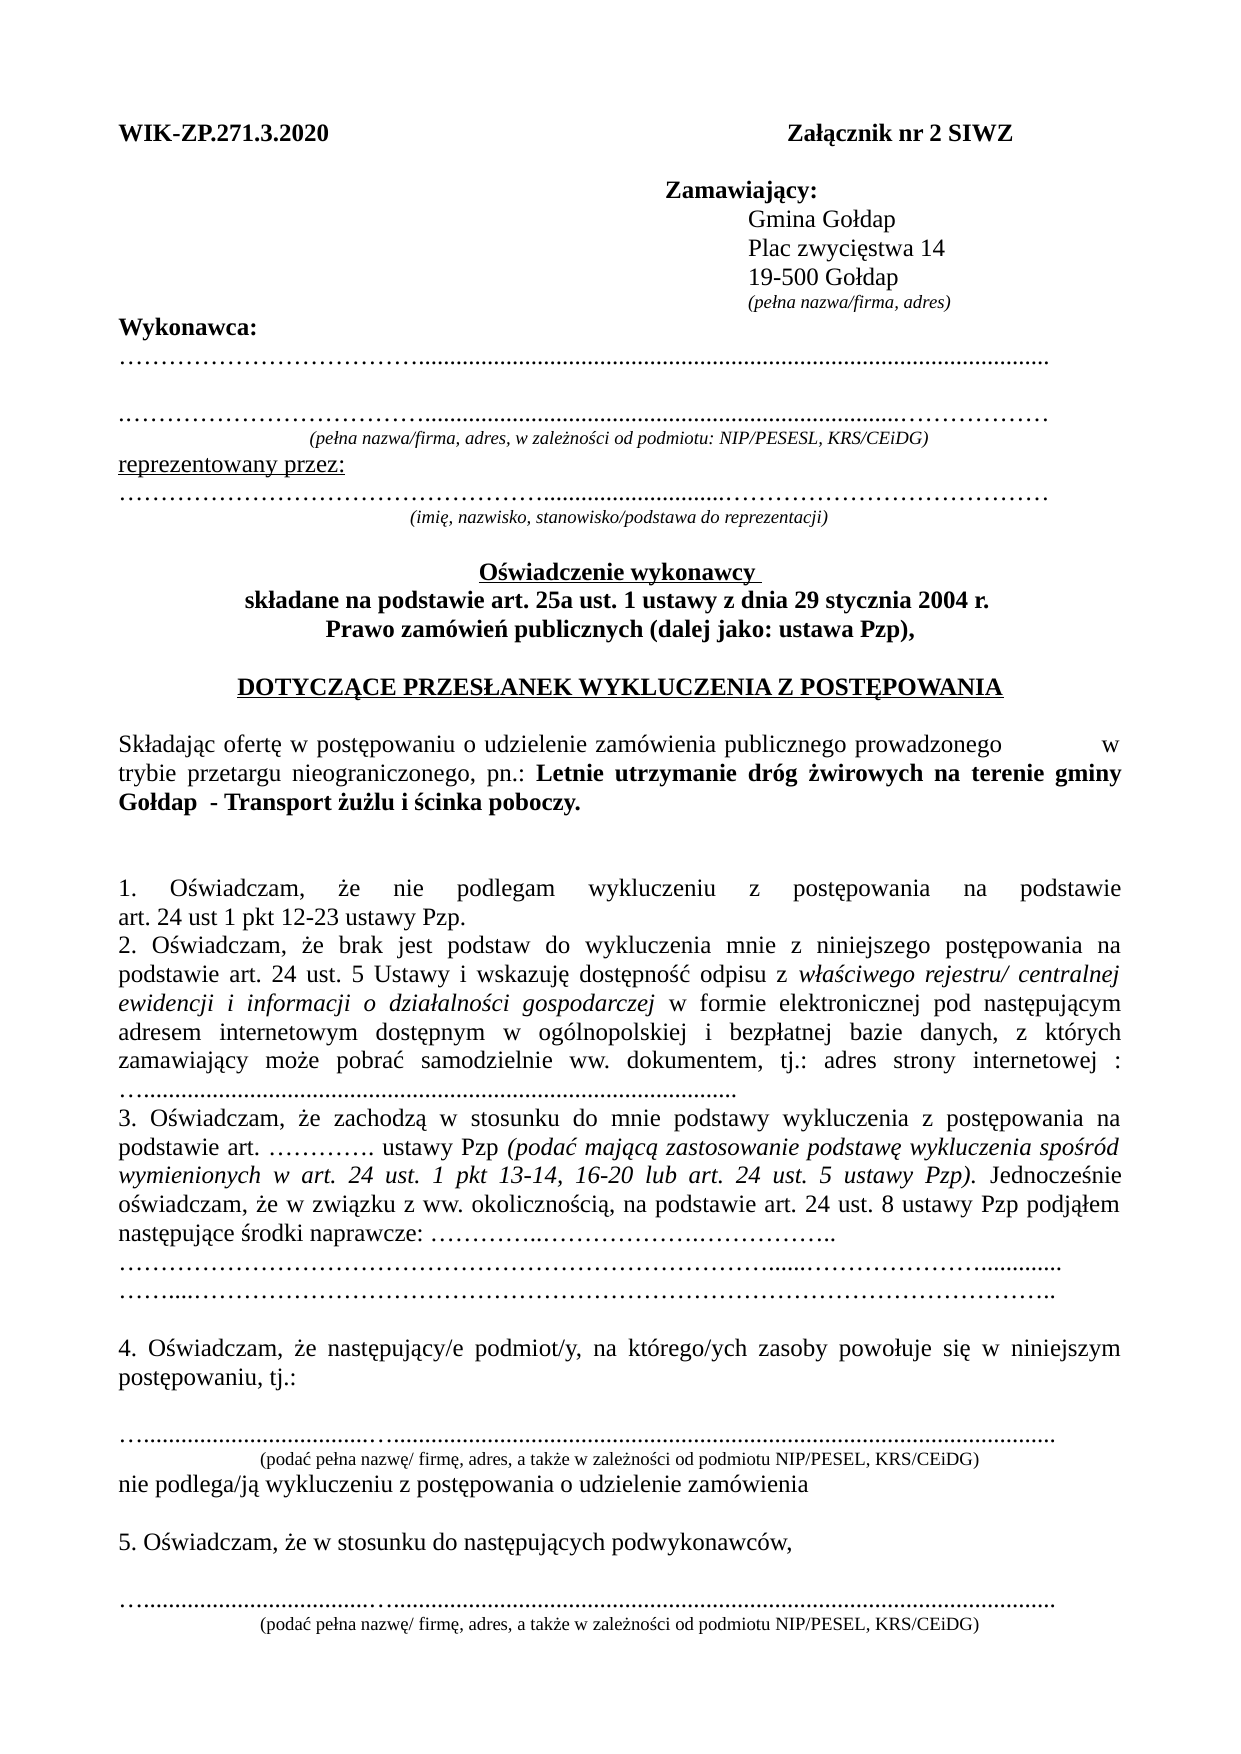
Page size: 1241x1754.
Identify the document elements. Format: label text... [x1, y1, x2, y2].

text …....................................….......................................................................................................... [118, 1419, 1122, 1448]
text (podać pełna nazwę/ firmę, adres, a także w zależności od podmiotu NIP/PESEL, KRS/CEiDG) [118, 1613, 1122, 1635]
text reprezentowany przez: [118, 449, 1122, 477]
text ……………………………………………………………………......………………….............……....………………………………………………………………………………………….. [118, 1247, 1122, 1304]
text Wykonawca: [118, 312, 1122, 341]
text 4. Oświadczam, że następujący/e podmiot/y, na którego/ych zasoby powołuje się w niniejszym postępowaniu, tj.: [118, 1333, 1122, 1390]
text .………………………………............................................................................……………… [118, 398, 1122, 427]
list 1. Oświadczam, że nie podlegam wykluczeniu z postępowania na podstawie art. 24 ust 1 pkt 12-23 ustawy Pzp. [118, 873, 1122, 930]
text Składając ofertę w postępowaniu o udzielenie zamówienia publicznego prowadzonego w trybie przetargu nieograniczonego, pn.: Letnie utrzymanie dróg żwirowych na terenie gminy Gołdap - Transport żużlu i ścinka poboczy. [118, 729, 1122, 815]
text (imię, nazwisko, stanowisko/podstawa do reprezentacji) [118, 506, 1122, 528]
text Gmina Gołdap [748, 204, 1122, 233]
text Plac zwycięstwa 14 [748, 233, 1122, 262]
text …....................................….......................................................................................................... [118, 1584, 1122, 1613]
text 19-500 Gołdap [748, 262, 1122, 291]
text WIK-ZP.271.3.2020 Załącznik nr 2 SIWZ [118, 118, 1122, 147]
text Oświadczenie wykonawcy [118, 557, 1122, 585]
text (pełna nazwa/firma, adres) [748, 291, 1122, 312]
text 3. Oświadczam, że zachodzą w stosunku do mnie podstawy wykluczenia z postępowania na podstawie art. …………. ustawy Pzp (podać mającą zastosowanie podstawę wykluczenia spośród wymienionych w art. 24 ust. 1 pkt 13-14, 16-20 lub art. 24 ust. 5 ustawy Pzp). Jednocześnie oświadczam, że w związku z ww. okolicznością, na podstawie art. 24 ust. 8 ustawy Pzp podjąłem następujące środki naprawcze: …………..……………….…………….. [118, 1103, 1122, 1247]
text 5. Oświadczam, że w stosunku do następujących podwykonawców, [118, 1527, 1122, 1556]
text …………………………………………….............................………………………………… [118, 477, 1122, 506]
text ………………………………..................................................................................................... [118, 341, 1122, 370]
text (pełna nazwa/firma, adres, w zależności od podmiotu: NIP/PESESL, KRS/CEiDG) [118, 427, 1122, 449]
text składane na podstawie art. 25a ust. 1 ustawy z dnia 29 stycznia 2004 r. [118, 585, 1122, 614]
text nie podlega/ją wykluczeniu z postępowania o udzielenie zamówienia [118, 1469, 1122, 1498]
text Zamawiający: [665, 176, 1122, 204]
text 2. Oświadczam, że brak jest podstaw do wykluczenia mnie z niniejszego postępowania na podstawie art. 24 ust. 5 Ustawy i wskazuję dostępność odpisu z właściwego rejestru/ centralnej ewidencji i informacji o działalności gospodarczej w formie elektronicznej pod następującym adresem internetowym dostępnym w ogólnopolskiej i bezpłatnej bazie danych, z których zamawiający może pobrać samodzielnie ww. dokumentem, tj.: adres strony internetowej : …............................................................................................... [118, 930, 1122, 1103]
text Prawo zamówień publicznych (dalej jako: ustawa Pzp), [118, 614, 1122, 643]
text DOTYCZĄCE PRZESŁANEK WYKLUCZENIA Z POSTĘPOWANIA [118, 672, 1122, 700]
text (podać pełna nazwę/ firmę, adres, a także w zależności od podmiotu NIP/PESEL, KRS/CEiDG) [118, 1448, 1122, 1469]
